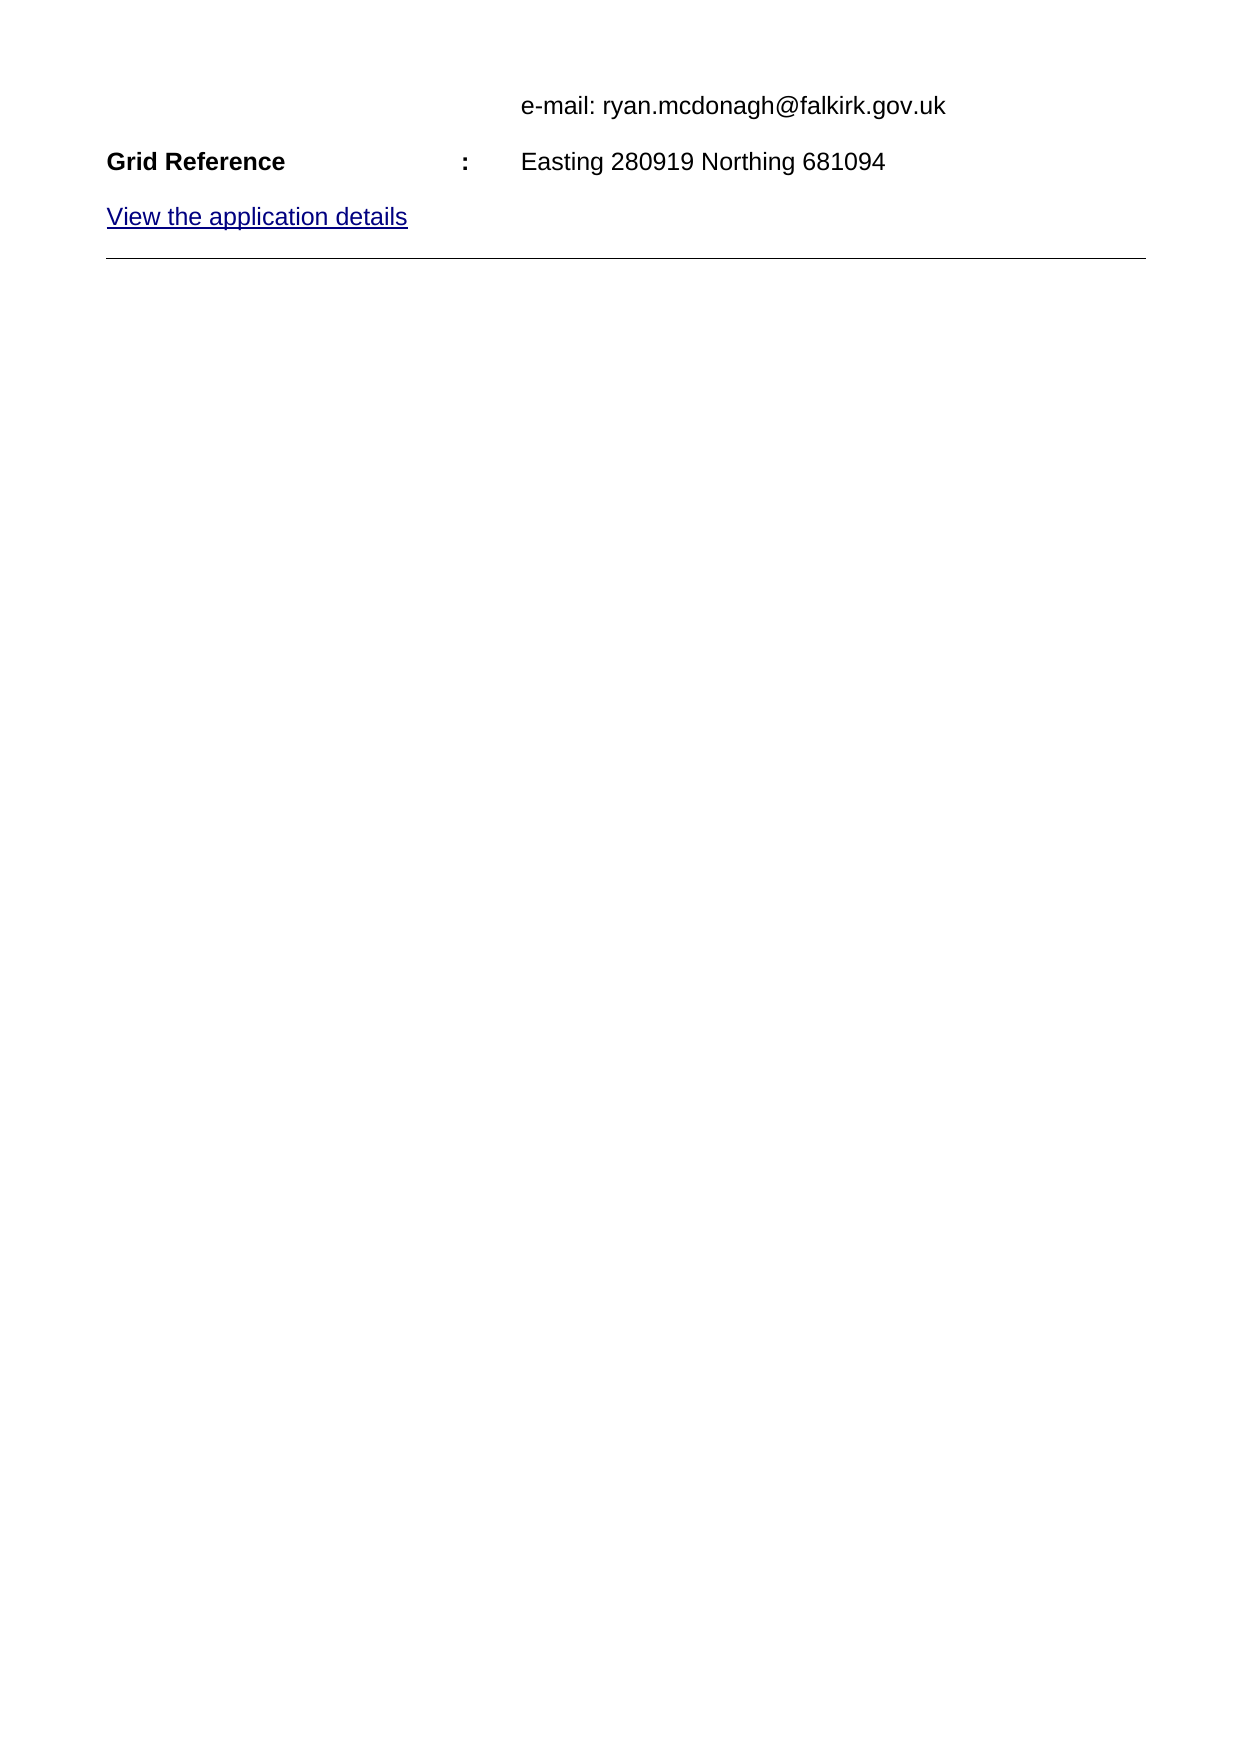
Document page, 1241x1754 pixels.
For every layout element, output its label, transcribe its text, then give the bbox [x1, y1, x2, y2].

text View the application details [106, 202, 1146, 231]
text e-mail: ryan.mcdonagh@falkirk.gov.uk [106, 91, 1146, 119]
text Grid Reference : Easting 280919 Northing 681094 [106, 146, 1146, 175]
